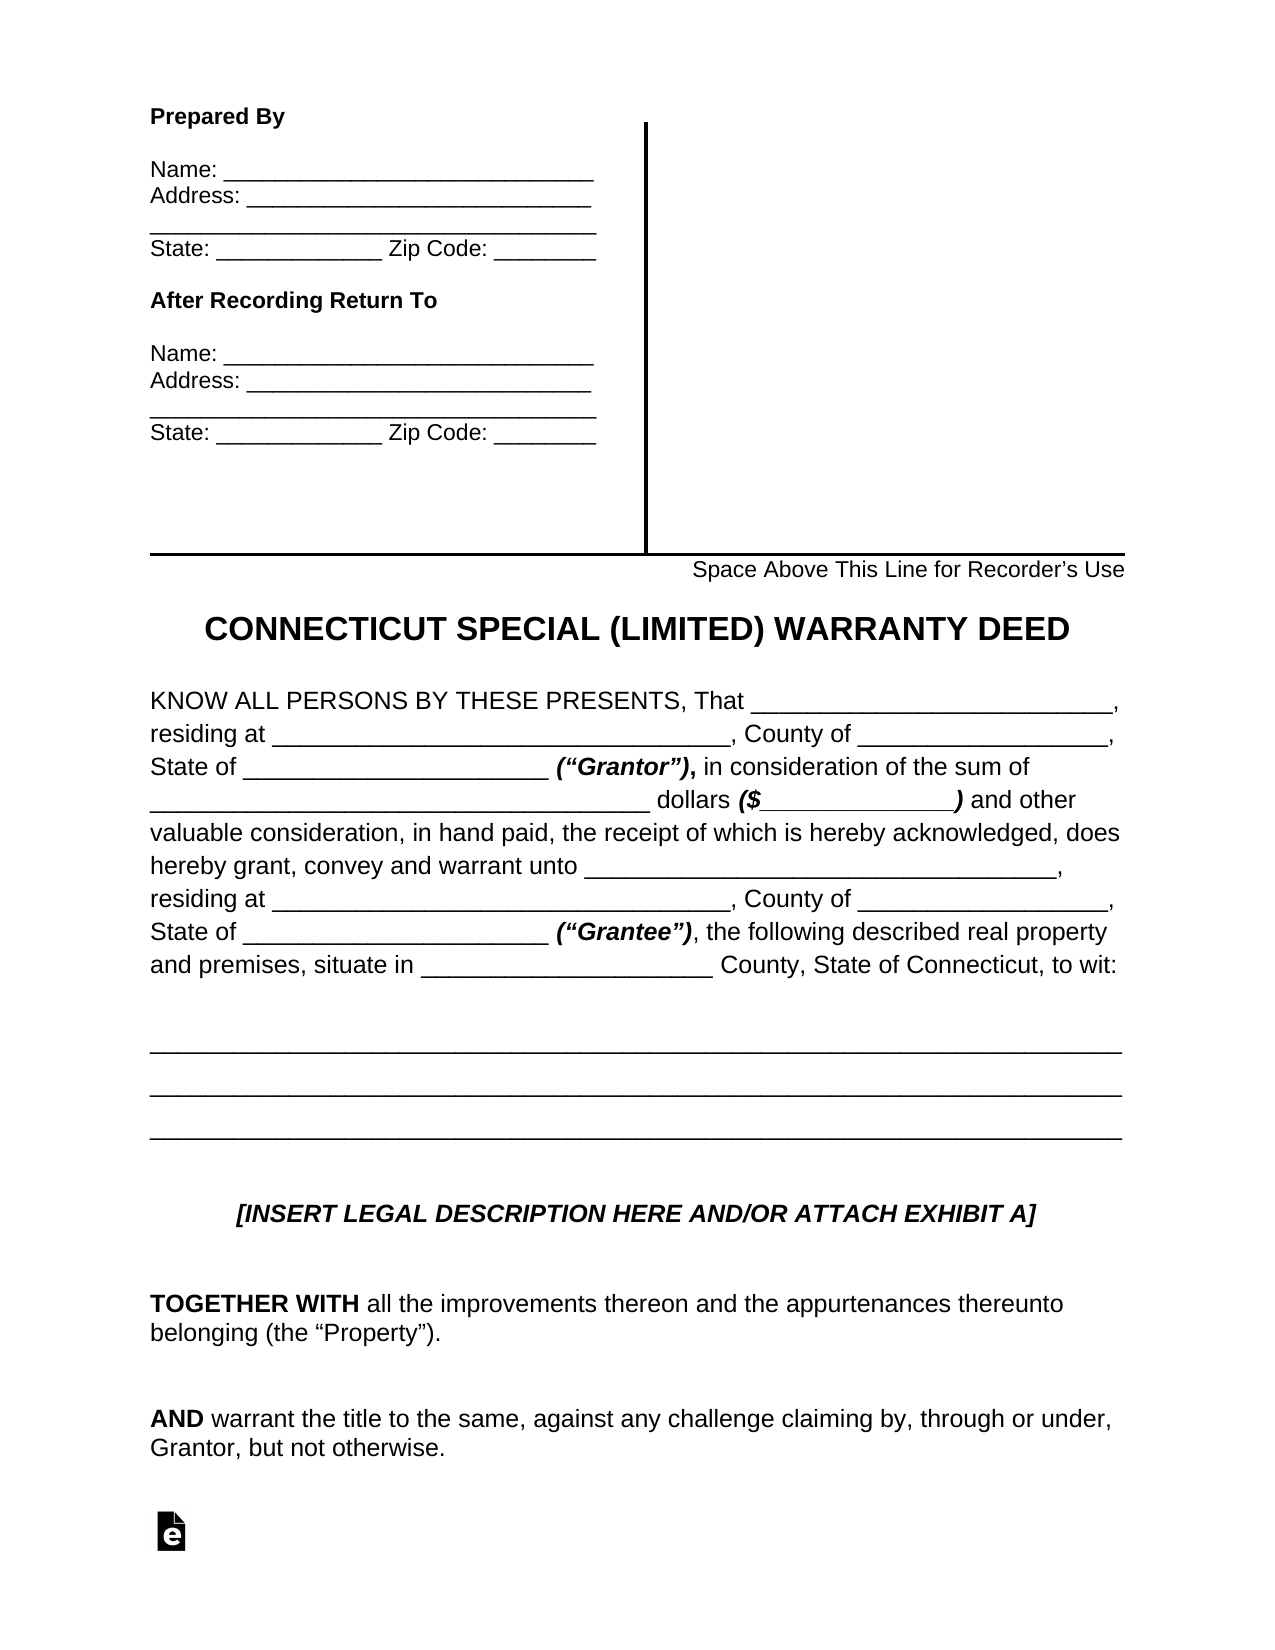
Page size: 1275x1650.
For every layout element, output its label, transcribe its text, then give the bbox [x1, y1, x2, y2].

text State: _____________ Zip Code: ________ [150, 419, 644, 446]
text Address: ___________________________ [150, 367, 644, 393]
text State: _____________ Zip Code: ________ [150, 235, 644, 261]
text [INSERT LEGAL DESCRIPTION HERE AND/OR ATTACH EXHIBIT A] [150, 1199, 1125, 1227]
text Prepared By [150, 103, 1125, 129]
text [648, 208, 1125, 235]
text ___________________________________ [150, 208, 644, 235]
text KNOW ALL PERSONS BY THESE PRESENTS, That __________________________, residing at _________________________________, County of __________________, State of ______________________ (“Grantor”), in consideration of the sum of ____________________________________ dollars ($______________) and other valuable consideration, in hand paid, the receipt of which is hereby acknowledged, does hereby grant, convey and warrant unto __________________________________, residing at _________________________________, County of __________________, State of ______________________ (“Grantee”), the following described real property and premises, situate in _____________________ County, State of Connecticut, to wit: [150, 686, 1125, 979]
text Name: _____________________________ [150, 340, 644, 367]
text TOGETHER WITH all the improvements thereon and the appurtenances thereunto belonging (the “Property”). [150, 1289, 1125, 1347]
text AND warrant the title to the same, against any challenge claiming by, through or under, Grantor, but not otherwise. [150, 1404, 1125, 1462]
text [648, 393, 1125, 419]
text [648, 235, 1125, 261]
text [648, 182, 1125, 208]
text [648, 156, 1125, 182]
text __________________________________________________________________________________________________________________________________________________________________________________________________________________ [150, 1026, 1125, 1141]
text Space Above This Line for Recorder’s Use [150, 556, 1125, 583]
text [648, 287, 1125, 314]
text After Recording Return To [150, 287, 644, 314]
text CONNECTICUT SPECIAL (LIMITED) WARRANTY DEED [150, 609, 1125, 647]
text Name: _____________________________ [150, 156, 644, 182]
text Address: ___________________________ [150, 182, 644, 208]
text [648, 419, 1125, 446]
text ___________________________________ [150, 393, 644, 419]
text [648, 367, 1125, 393]
text [648, 340, 1125, 367]
